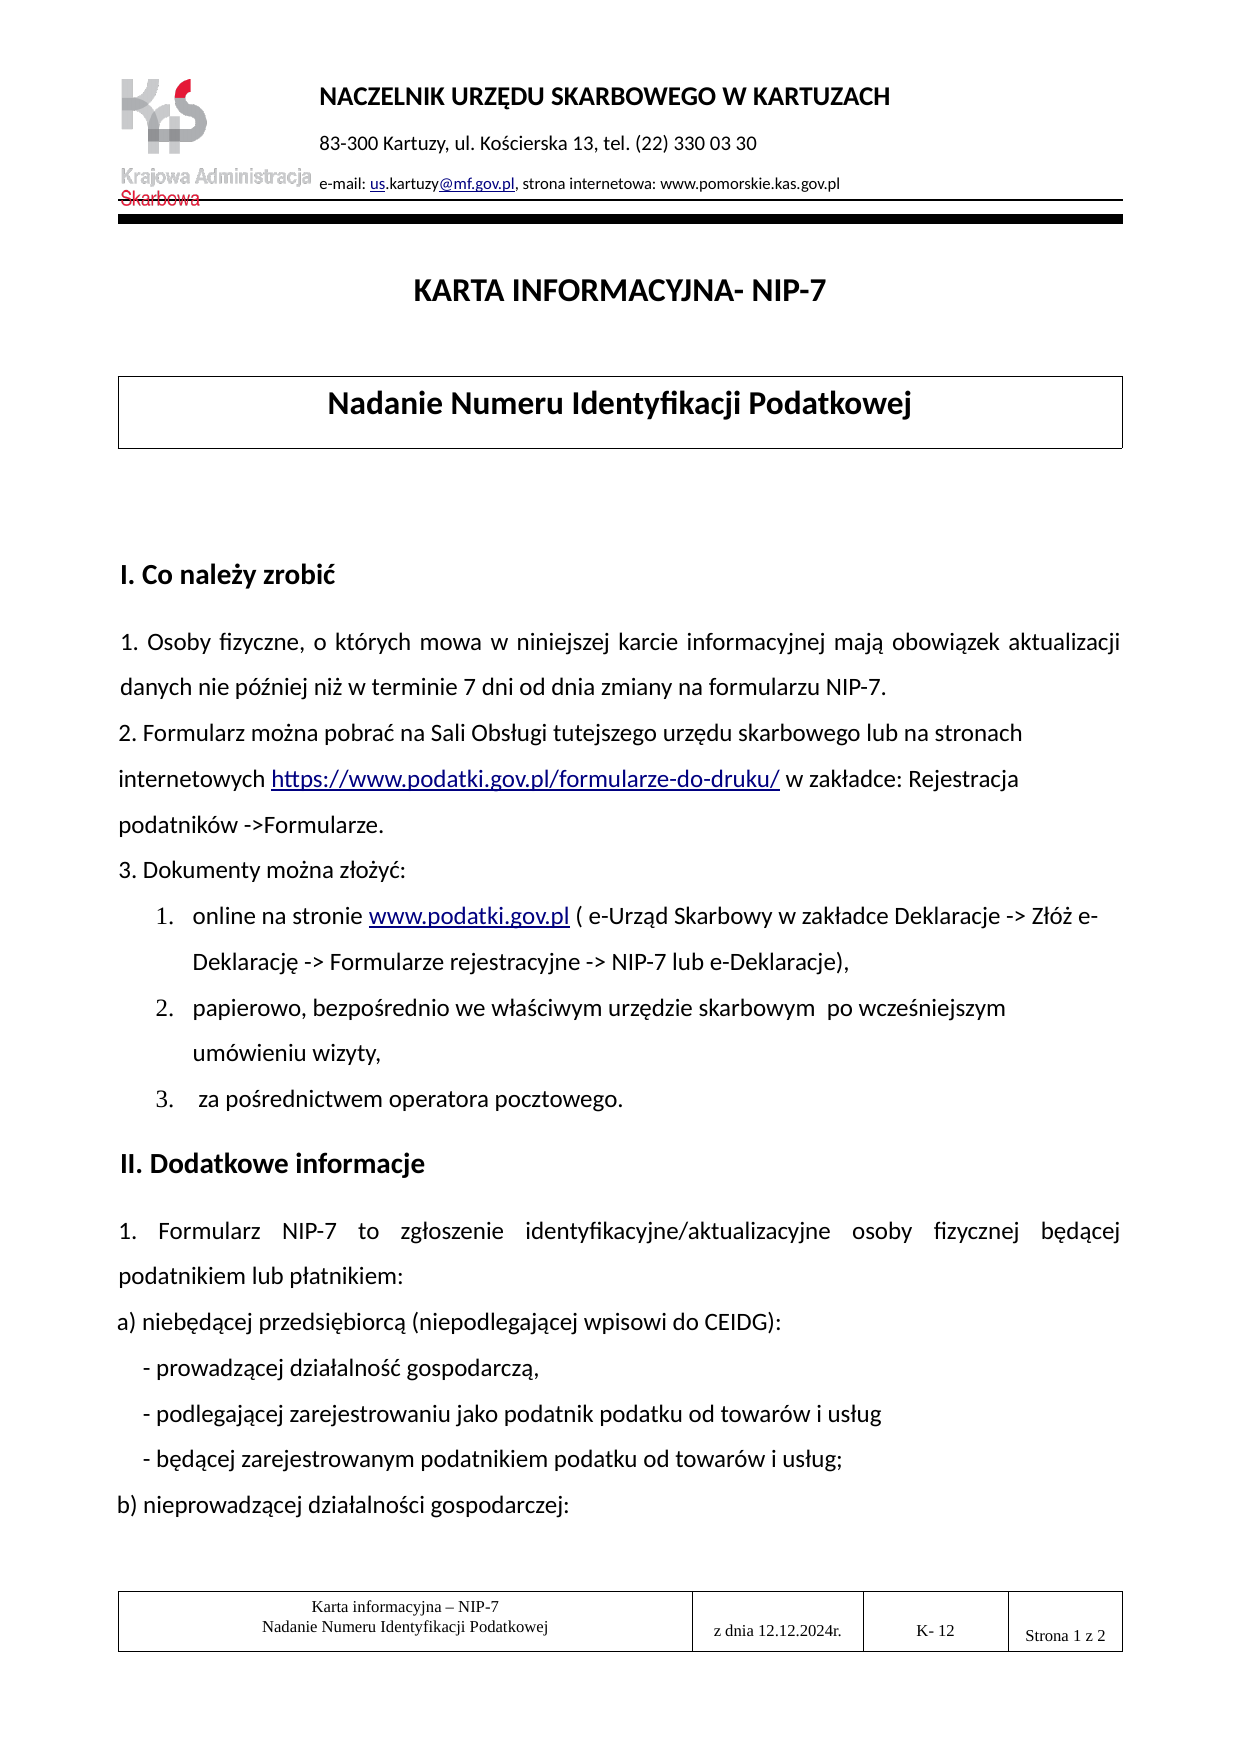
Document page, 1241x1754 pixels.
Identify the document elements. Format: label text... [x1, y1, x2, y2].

list online na stronie www.podatki.gov.pl ( e-Urząd Skarbowy w zakładce Deklaracje -> Złóż e-Deklarację -> Formularze rejestracyjne -> NIP-7 lub e-Deklaracje), [155, 900, 1122, 976]
list za pośrednictwem operatora pocztowego. [155, 1083, 1122, 1114]
text a) niebędącej przedsiębiorcą (niepodlegającej wpisowi do CEIDG): [117, 1306, 1122, 1337]
text b) nieprowadzącej działalności gospodarczej: [117, 1489, 1122, 1520]
picture [120, 79, 311, 215]
text II. Dodatkowe informacje [120, 1145, 1122, 1181]
subtitle 1. Formularz NIP-7 to zgłoszenie identyfikacyjne/aktualizacyjne osoby fizycznej będącej podatnikiem lub płatnikiem: [118, 1215, 1122, 1291]
table_header Nadanie Numeru Identyfikacji Podatkowej [119, 377, 1122, 448]
text - podlegającej zarejestrowaniu jako podatnik podatku od towarów i usług - będącej zarejestrowanym podatnikiem podatku od towarów i usług; [143, 1398, 1122, 1474]
table_cell [314, 201, 1123, 214]
text I. Co należy zrobić [120, 556, 1122, 592]
text 1. Osoby fizyczne, o których mowa w niniejszej karcie informacyjnej mają obowiązek aktualizacji danych nie później niż w terminie 7 dni od dnia zmiany na formularzu NIP-7. [120, 626, 1122, 702]
text 3. Dokumenty można złożyć: [118, 854, 1122, 885]
table_header NACZELNIK URZĘDU SKARBOWEGO W KARTUZACH 83-300 Kartuzy, ul. Kościerska 13, tel. (22) 330 03 30 e-mail: us.kartuzy@mf.gov.pl, strona internetowa: www.pomorskie.kas.gov.pl [314, 74, 1123, 199]
text KARTA INFORMACYJNA- NIP-7 [118, 269, 1122, 310]
text 2. Formularz można pobrać na Sali Obsługi tutejszego urzędu skarbowego lub na stronach internetowych https://www.podatki.gov.pl/formularze-do-druku/ w zakładce: Rejestracja podatników ->Formularze. [118, 717, 1122, 839]
list papierowo, bezpośrednio we właściwym urzędzie skarbowym po wcześniejszym umówieniu wizyty, [155, 992, 1122, 1068]
text - prowadzącej działalność gospodarczą, [143, 1352, 1122, 1382]
table_header [118, 74, 313, 199]
